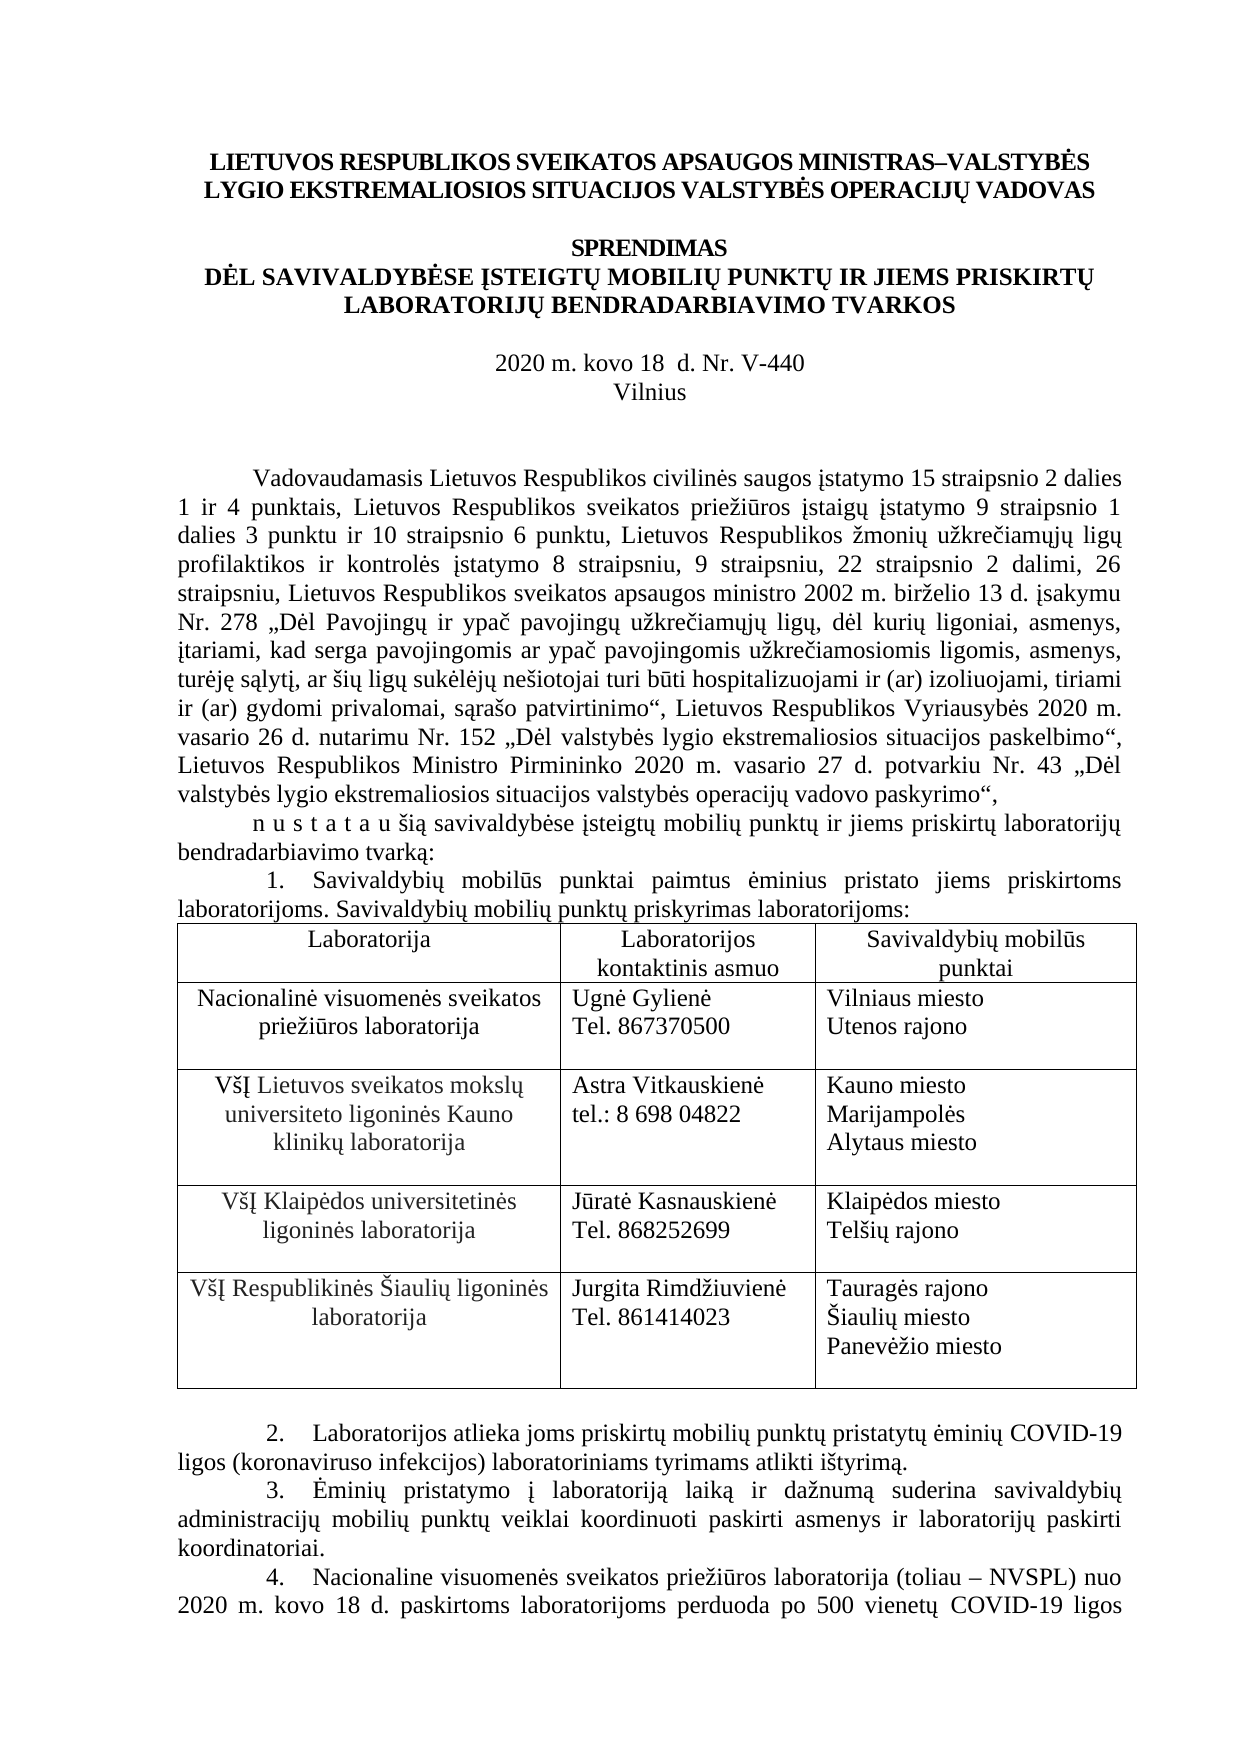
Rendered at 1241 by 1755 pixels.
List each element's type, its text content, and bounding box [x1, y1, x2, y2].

text DĖL SAVIVALDYBĖSE ĮSTEIGTŲ MOBILIŲ PUNKTŲ IR JIEMS PRISKIRTŲ LABORATORIJŲ BENDRADARBIAVIMO TVARKOS [177, 262, 1122, 319]
text LIETUVOS RESPUBLIKOS SVEIKATOS APSAUGOS MINISTRAS–VALSTYBĖS LYGIO EKSTREMALIOSIOS SITUACIJOS VALSTYBĖS OPERACIJŲ VADOVAS [177, 147, 1122, 204]
table_header Laboratorija [178, 924, 560, 982]
table_cell Jūratė Kasnauskienė Tel. 868252699 [561, 1186, 815, 1272]
table_cell Jurgita Rimdžiuvienė Tel. 861414023 [561, 1273, 815, 1388]
table_cell Tauragės rajono Šiaulių miesto Panevėžio miesto [816, 1273, 1136, 1388]
text 3. Ėminių pristatymo į laboratoriją laiką ir dažnumą suderina savivaldybių administracijų mobilių punktų veiklai koordinuoti paskirti asmenys ir laboratorijų paskirti koordinatoriai. [177, 1476, 1122, 1562]
table_header Savivaldybių mobilūs punktai [816, 924, 1136, 982]
table_cell Kauno miesto Marijampolės Alytaus miesto [816, 1070, 1136, 1185]
text 4. Nacionaline visuomenės sveikatos priežiūros laboratorija (toliau – NVSPL) nuo 2020 m. kovo 18 d. paskirtoms laboratorijoms perduoda po 500 vienetų COVID-19 ligos [177, 1562, 1122, 1619]
table_cell Klaipėdos miesto Telšių rajono [816, 1186, 1136, 1272]
table_cell Astra Vitkauskienė tel.: 8 698 04822 [561, 1070, 815, 1185]
table_cell VšĮ Respublikinės Šiaulių ligoninės laboratorija [178, 1273, 560, 1388]
text 1. Savivaldybių mobilūs punktai paimtus ėminius pristato jiems priskirtoms laboratorijoms. Savivaldybių mobilių punktų priskyrimas laboratorijoms: [177, 866, 1122, 923]
table_header Laboratorijos kontaktinis asmuo [561, 924, 815, 982]
text SPRENDIMAS [177, 233, 1122, 262]
text Vadovaudamasis Lietuvos Respublikos civilinės saugos įstatymo 15 straipsnio 2 dalies 1 ir 4 punktais, Lietuvos Respublikos sveikatos priežiūros įstaigų įstatymo 9 straipsnio 1 dalies 3 punktu ir 10 straipsnio 6 punktu, Lietuvos Respublikos žmonių užkrečiamųjų ligų profilaktikos ir kontrolės įstatymo 8 straipsniu, 9 straipsniu, 22 straipsnio 2 dalimi, 26 straipsniu, Lietuvos Respublikos sveikatos apsaugos ministro 2002 m. birželio 13 d. įsakymu Nr. 278 „Dėl Pavojingų ir ypač pavojingų užkrečiamųjų ligų, dėl kurių ligoniai, asmenys, įtariami, kad serga pavojingomis ar ypač pavojingomis užkrečiamosiomis ligomis, asmenys, turėję sąlytį, ar šių ligų sukėlėjų nešiotojai turi būti hospitalizuojami ir (ar) izoliuojami, tiriami ir (ar) gydomi privalomai, sąrašo patvirtinimo“, Lietuvos Respublikos Vyriausybės 2020 m. vasario 26 d. nutarimu Nr. 152 „Dėl valstybės lygio ekstremaliosios situacijos paskelbimo“, Lietuvos Respublikos Ministro Pirmininko 2020 m. vasario 27 d. potvarkiu Nr. 43 „Dėl valstybės lygio ekstremaliosios situacijos valstybės operacijų vadovo paskyrimo“, [177, 463, 1122, 808]
text Vilnius [177, 377, 1122, 406]
table_cell Ugnė Gylienė Tel. 867370500 [561, 983, 815, 1069]
table_cell Vilniaus miesto Utenos rajono [816, 983, 1136, 1069]
text n u s t a t a u šią savivaldybėse įsteigtų mobilių punktų ir jiems priskirtų laboratorijų bendradarbiavimo tvarką: [177, 808, 1122, 866]
table_cell VšĮ Lietuvos sveikatos mokslų universiteto ligoninės Kauno klinikų laboratorija [178, 1070, 560, 1185]
table_cell VšĮ Klaipėdos universitetinės ligoninės laboratorija [178, 1186, 560, 1272]
text 2. Laboratorijos atlieka joms priskirtų mobilių punktų pristatytų ėminių COVID-19 ligos (koronaviruso infekcijos) laboratoriniams tyrimams atlikti ištyrimą. [177, 1418, 1122, 1476]
text 2020 m. kovo 18 d. Nr. V-440 [177, 348, 1122, 377]
table_cell Nacionalinė visuomenės sveikatos priežiūros laboratorija [178, 983, 560, 1069]
